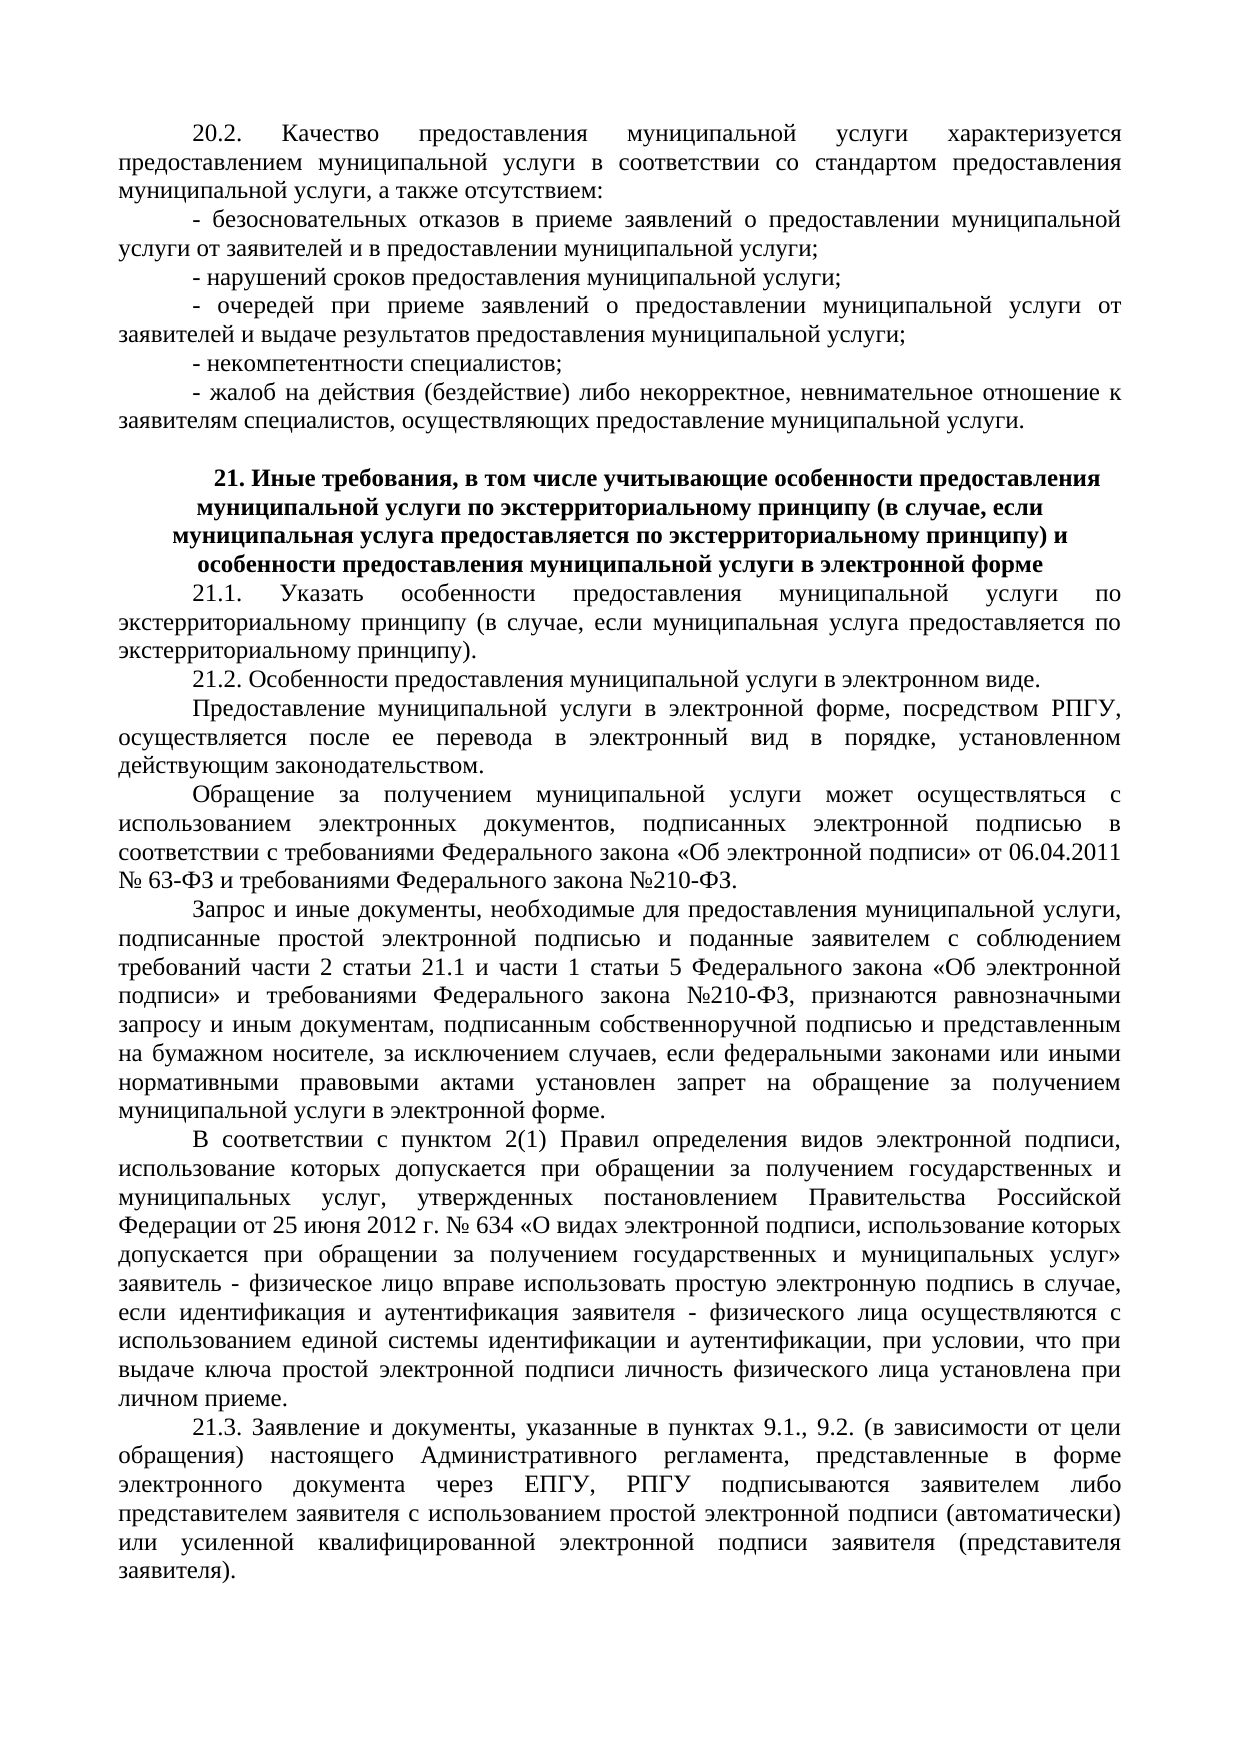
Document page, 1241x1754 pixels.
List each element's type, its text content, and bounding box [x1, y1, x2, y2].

text 21.3. Заявление и документы, указанные в пунктах 9.1., 9.2. (в зависимости от цели обращения) настоящего Административного регламента, представленные в форме электронного документа через ЕПГУ, РПГУ подписываются заявителем либо представителем заявителя с использованием простой электронной подписи (автоматически) или усиленной квалифицированной электронной подписи заявителя (представителя заявителя). [118, 1412, 1122, 1584]
text Запрос и иные документы, необходимые для предоставления муниципальной услуги, подписанные простой электронной подписью и поданные заявителем с соблюдением требований части 2 статьи 21.1 и части 1 статьи 5 Федерального закона «Об электронной подписи» и требованиями Федерального закона №210-ФЗ, признаются равнозначными запросу и иным документам, подписанным собственноручной подписью и представленным на бумажном носителе, за исключением случаев, если федеральными законами или иными нормативными правовыми актами установлен запрет на обращение за получением муниципальной услуги в электронной форме. [118, 894, 1122, 1124]
text Обращение за получением муниципальной услуги может осуществляться с использованием электронных документов, подписанных электронной подписью в соответствии с требованиями Федерального закона «Об электронной подписи» от 06.04.2011 № 63-ФЗ и требованиями Федерального закона №210-ФЗ. [118, 779, 1122, 894]
text В соответствии с пунктом 2(1) Правил определения видов электронной подписи, использование которых допускается при обращении за получением государственных и муниципальных услуг, утвержденных постановлением Правительства Российской Федерации от 25 июня 2012 г. № 634 «О видах электронной подписи, использование которых допускается при обращении за получением государственных и муниципальных услуг» заявитель - физическое лицо вправе использовать простую электронную подпись в случае, если идентификация и аутентификация заявителя - физического лица осуществляются с использованием единой системы идентификации и аутентификации, при условии, что при выдаче ключа простой электронной подписи личность физического лица установлена при личном приеме. [118, 1124, 1122, 1412]
text 21. Иные требования, в том числе учитывающие особенности предоставления муниципальной услуги по экстерриториальному принципу (в случае, если муниципальная услуга предоставляется по экстерриториальному принципу) и особенности предоставления муниципальной услуги в электронной форме [118, 463, 1122, 578]
text - безосновательных отказов в приеме заявлений о предоставлении муниципальной услуги от заявителей и в предоставлении муниципальной услуги; [118, 204, 1122, 262]
text - жалоб на действия (бездействие) либо некорректное, невнимательное отношение к заявителям специалистов, осуществляющих предоставление муниципальной услуги. [118, 377, 1122, 434]
text 21.1. Указать особенности предоставления муниципальной услуги по экстерриториальному принципу (в случае, если муниципальная услуга предоставляется по экстерриториальному принципу). [118, 578, 1122, 664]
text - очередей при приеме заявлений о предоставлении муниципальной услуги от заявителей и выдаче результатов предоставления муниципальной услуги; [118, 291, 1122, 348]
text 21.2. Особенности предоставления муниципальной услуги в электронном виде. [118, 664, 1122, 693]
text - нарушений сроков предоставления муниципальной услуги; [118, 262, 1122, 291]
text 20.2. Качество предоставления муниципальной услуги характеризуется предоставлением муниципальной услуги в соответствии со стандартом предоставления муниципальной услуги, а также отсутствием: [118, 118, 1122, 204]
text - некомпетентности специалистов; [118, 348, 1122, 377]
text Предоставление муниципальной услуги в электронной форме, посредством РПГУ, осуществляется после ее перевода в электронный вид в порядке, установленном действующим законодательством. [118, 693, 1122, 779]
